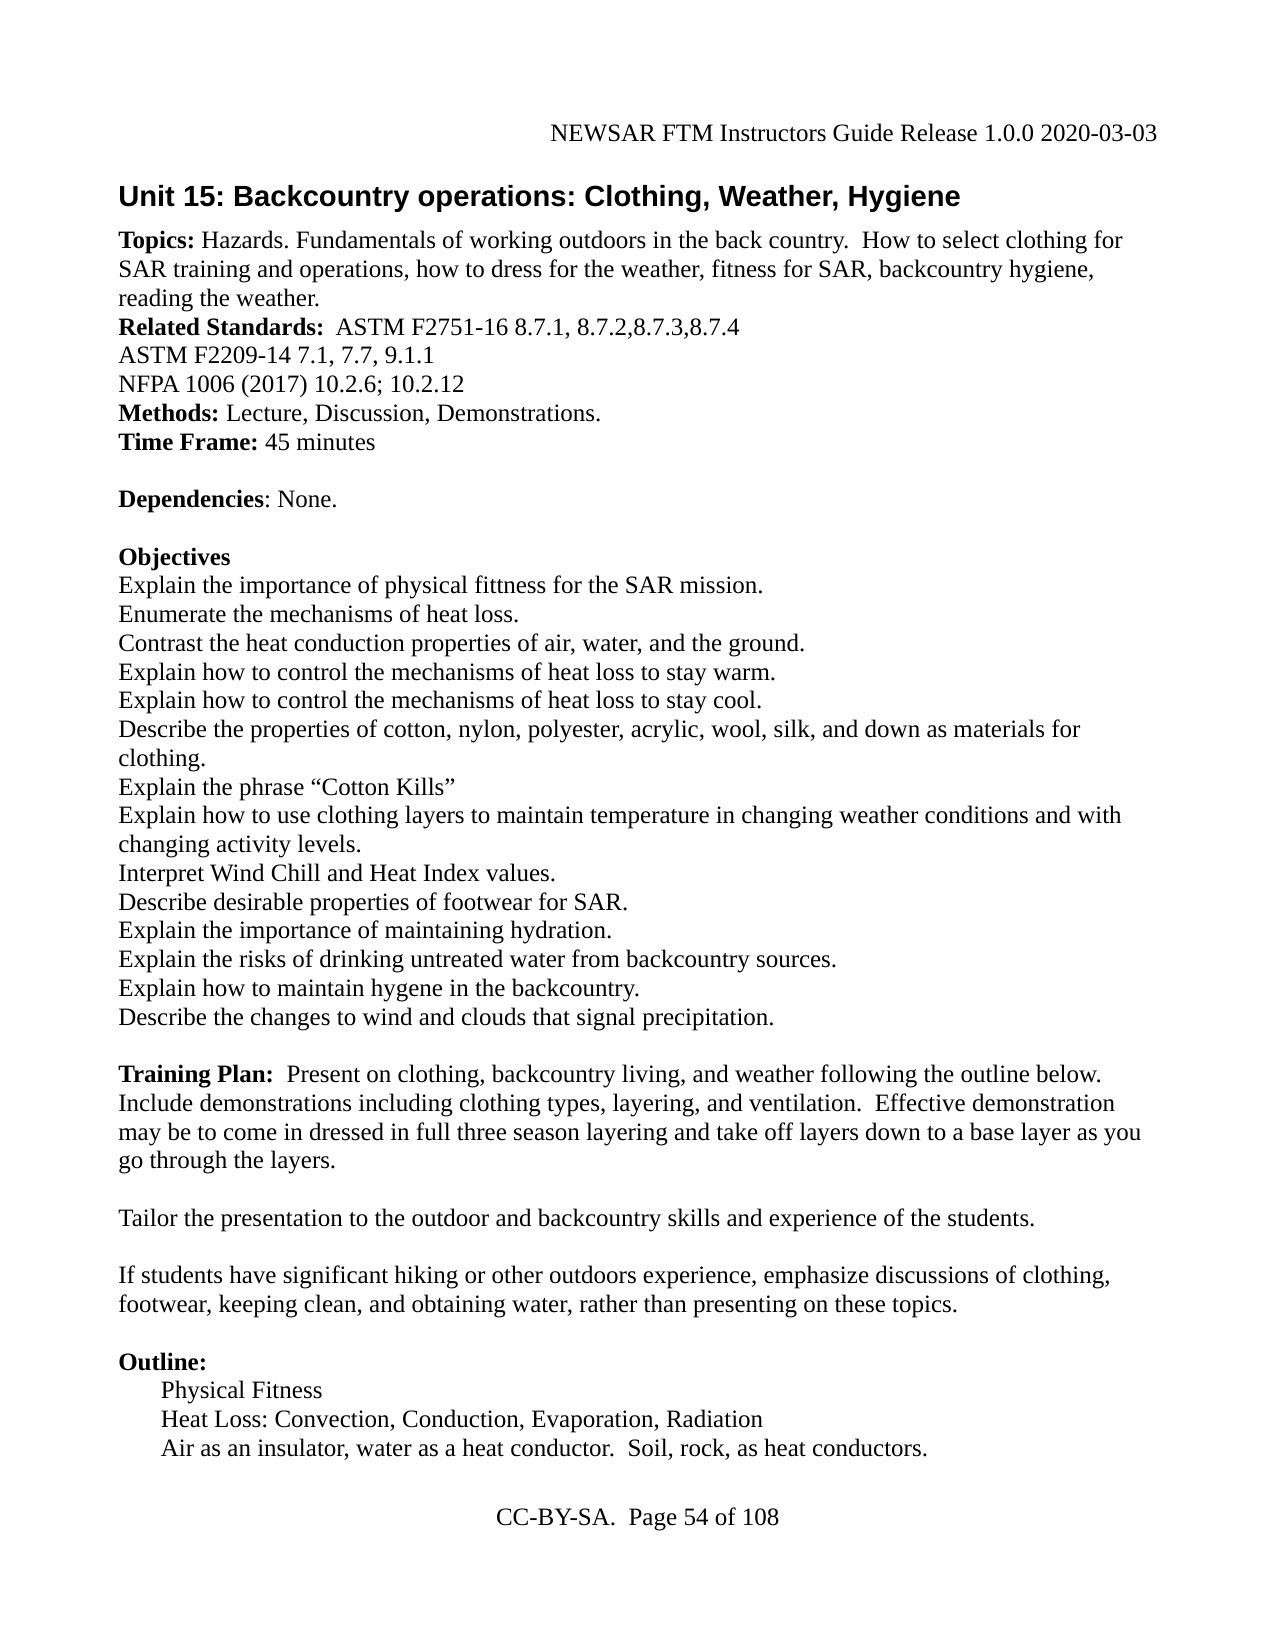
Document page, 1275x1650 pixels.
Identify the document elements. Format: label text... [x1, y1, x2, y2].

text Heat Loss: Convection, Conduction, Evaporation, Radiation [118, 1404, 1157, 1433]
text ASTM F2209-14 7.1, 7.7, 9.1.1 [118, 340, 1157, 369]
text Interpret Wind Chill and Heat Index values. [118, 858, 1157, 887]
text Tailor the presentation to the outdoor and backcountry skills and experience of the students. [118, 1203, 1157, 1232]
text Explain the phrase “Cotton Kills” [118, 772, 1157, 800]
text Explain the importance of physical fittness for the SAR mission. [118, 570, 1157, 599]
text Objectives [118, 542, 1157, 570]
text Contrast the heat conduction properties of air, water, and the ground. [118, 628, 1157, 657]
text Explain the importance of maintaining hydration. [118, 915, 1157, 944]
text Air as an insulator, water as a heat conductor. Soil, rock, as heat conductors. [118, 1433, 1157, 1462]
text NFPA 1006 (2017) 10.2.6; 10.2.12 [118, 369, 1157, 398]
text Related Standards: ASTM F2751-16 8.7.1, 8.7.2,8.7.3,8.7.4 [118, 312, 1157, 340]
text Physical Fitness [118, 1375, 1157, 1404]
subtitle Unit 15: Backcountry operations: Clothing, Weather, Hygiene [118, 179, 1157, 213]
text Outline: [118, 1347, 1157, 1375]
text Dependencies: None. [118, 484, 1157, 513]
text Explain how to use clothing layers to maintain temperature in changing weather conditions and with changing activity levels. [118, 800, 1157, 858]
text Explain how to control the mechanisms of heat loss to stay warm. [118, 657, 1157, 685]
text Training Plan: Present on clothing, backcountry living, and weather following the outline below. Include demonstrations including clothing types, layering, and ventilation. Effective demonstration may be to come in dressed in full three season layering and take off layers down to a base layer as you go through the layers. [118, 1059, 1157, 1174]
text Explain how to maintain hygene in the backcountry. [118, 973, 1157, 1002]
text Time Frame: 45 minutes [118, 427, 1157, 455]
text Describe the changes to wind and clouds that signal precipitation. [118, 1002, 1157, 1030]
text Describe desirable properties of footwear for SAR. [118, 887, 1157, 915]
text Methods: Lecture, Discussion, Demonstrations. [118, 398, 1157, 427]
text Explain how to control the mechanisms of heat loss to stay cool. [118, 685, 1157, 714]
text If students have significant hiking or other outdoors experience, emphasize discussions of clothing, footwear, keeping clean, and obtaining water, rather than presenting on these topics. [118, 1260, 1157, 1318]
text Describe the properties of cotton, nylon, polyester, acrylic, wool, silk, and down as materials for clothing. [118, 714, 1157, 772]
text Topics: Hazards. Fundamentals of working outdoors in the back country. How to select clothing for SAR training and operations, how to dress for the weather, fitness for SAR, backcountry hygiene, reading the weather. [118, 225, 1157, 312]
text Enumerate the mechanisms of heat loss. [118, 599, 1157, 628]
text Explain the risks of drinking untreated water from backcountry sources. [118, 944, 1157, 973]
